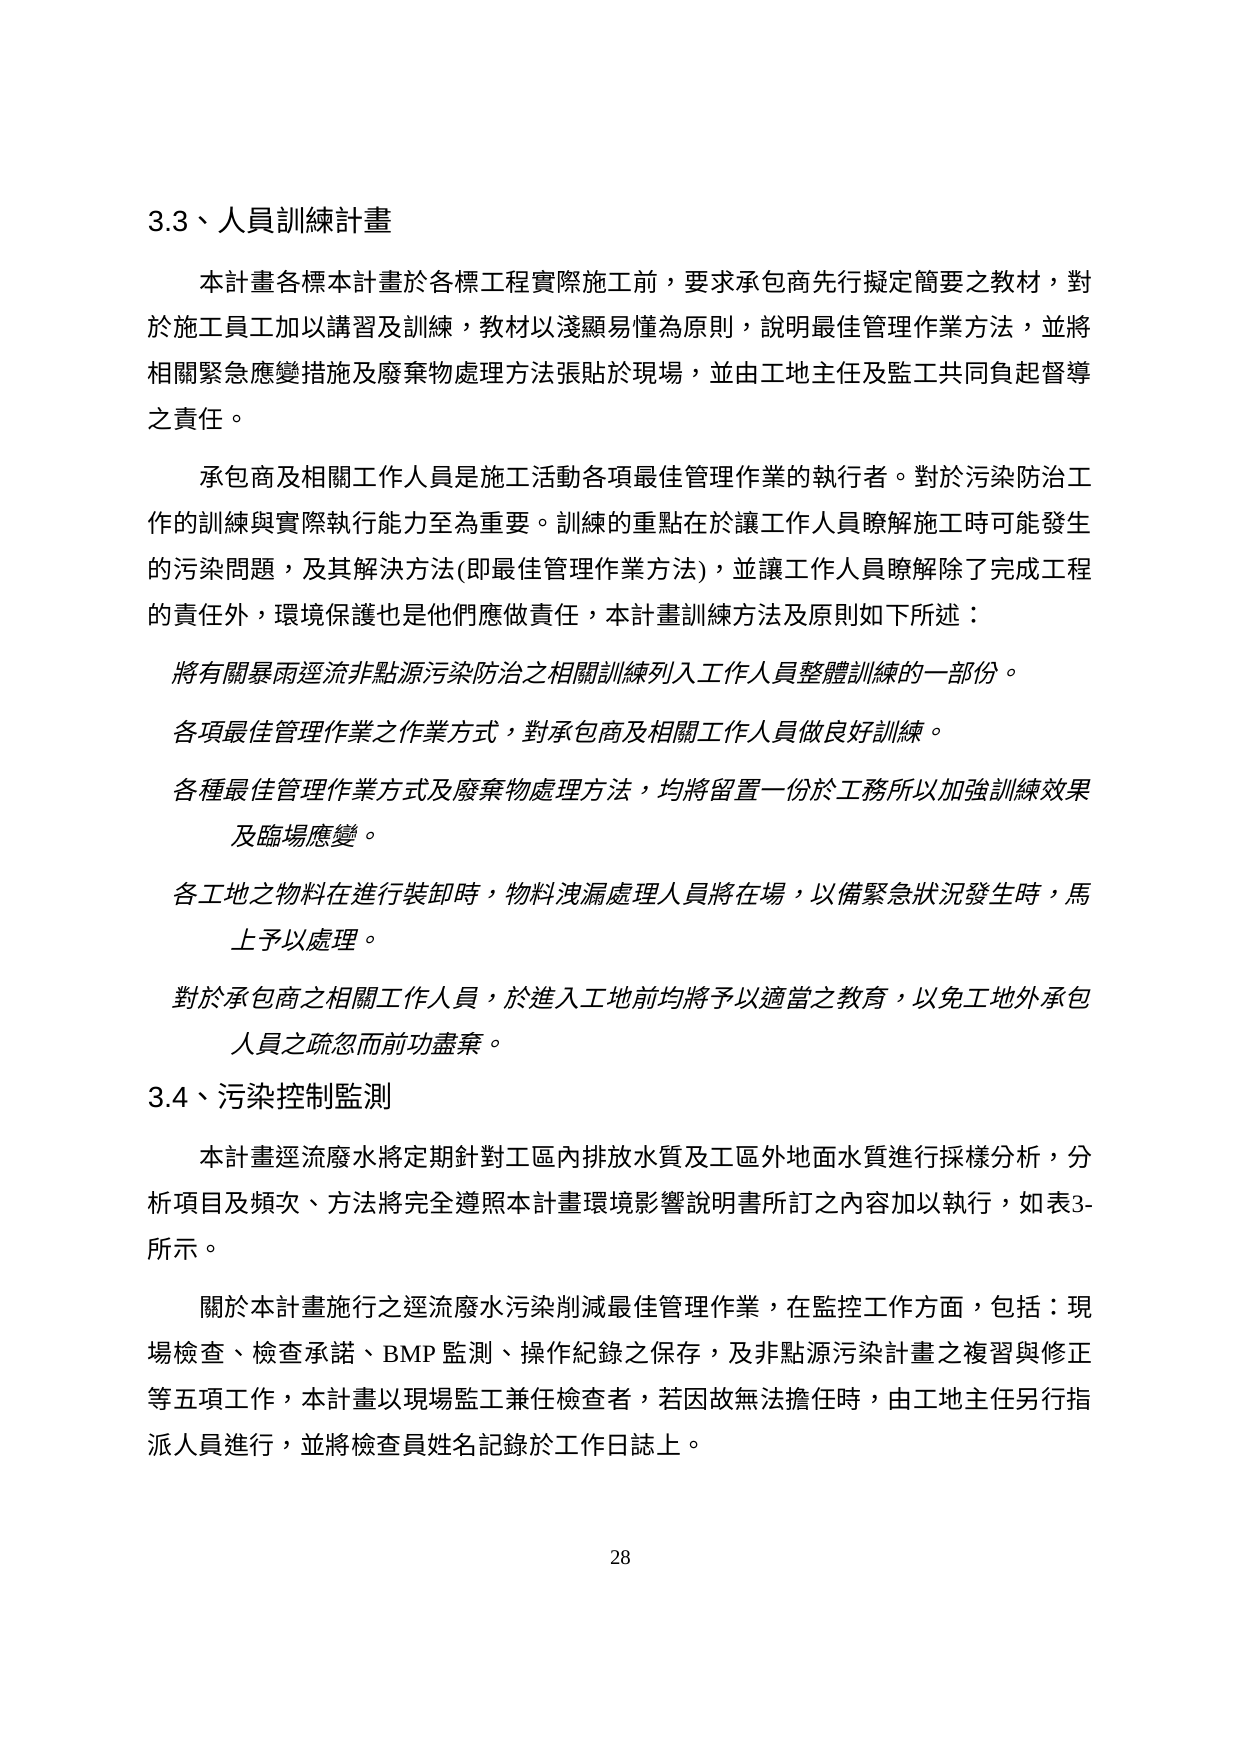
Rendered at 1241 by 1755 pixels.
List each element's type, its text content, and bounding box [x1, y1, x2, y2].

subtitle 將有關暴雨逕流非點源污染防治之相關訓練列入工作人員整體訓練的一部份。 [171, 644, 1093, 690]
subtitle 對於承包商之相關工作人員，於進入工地前均將予以適當之教育，以免工地外承包人員之疏忽而前功盡棄。 [171, 969, 1093, 1061]
text 本計畫各標本計畫於各標工程實際施工前，要求承包商先行擬定簡要之教材，對於施工員工加以講習及訓練，教材以淺顯易懂為原則，說明最佳管理作業方法，並將相關緊急應變措施及廢棄物處理方法張貼於現場，並由工地主任及監工共同負起督導之責任。 [148, 252, 1093, 436]
text 關於本計畫施行之逕流廢水污染削減最佳管理作業，在監控工作方面，包括：現場檢查、檢查承諾、BMP監測、操作紀錄之保存，及非點源污染計畫之複習與修正等五項工作，本計畫以現場監工兼任檢查者，若因故無法擔任時，由工地主任另行指派人員進行，並將檢查員姓名記錄於工作日誌上。 [148, 1278, 1093, 1461]
subtitle 各工地之物料在進行裝卸時，物料洩漏處理人員將在場，以備緊急狀況發生時，馬上予以處理。 [171, 865, 1093, 957]
subtitle 3.3、人員訓練計畫 [148, 198, 1093, 240]
subtitle 3.4、污染控制監測 [148, 1073, 1093, 1116]
text 承包商及相關工作人員是施工活動各項最佳管理作業的執行者。對於污染防治工作的訓練與實際執行能力至為重要。訓練的重點在於讓工作人員瞭解施工時可能發生的污染問題，及其解決方法(即最佳管理作業方法)，並讓工作人員瞭解除了完成工程的責任外，環境保護也是他們應做責任，本計畫訓練方法及原則如下所述： [148, 448, 1093, 632]
text 本計畫逕流廢水將定期針對工區內排放水質及工區外地面水質進行採樣分析，分析項目及頻次、方法將完全遵照本計畫環境影響說明書所訂之內容加以執行，如表3-所示。 [148, 1128, 1093, 1266]
subtitle 各項最佳管理作業之作業方式，對承包商及相關工作人員做良好訓練。 [171, 702, 1093, 748]
subtitle 各種最佳管理作業方式及廢棄物處理方法，均將留置一份於工務所以加強訓練效果及臨場應變。 [171, 761, 1093, 852]
